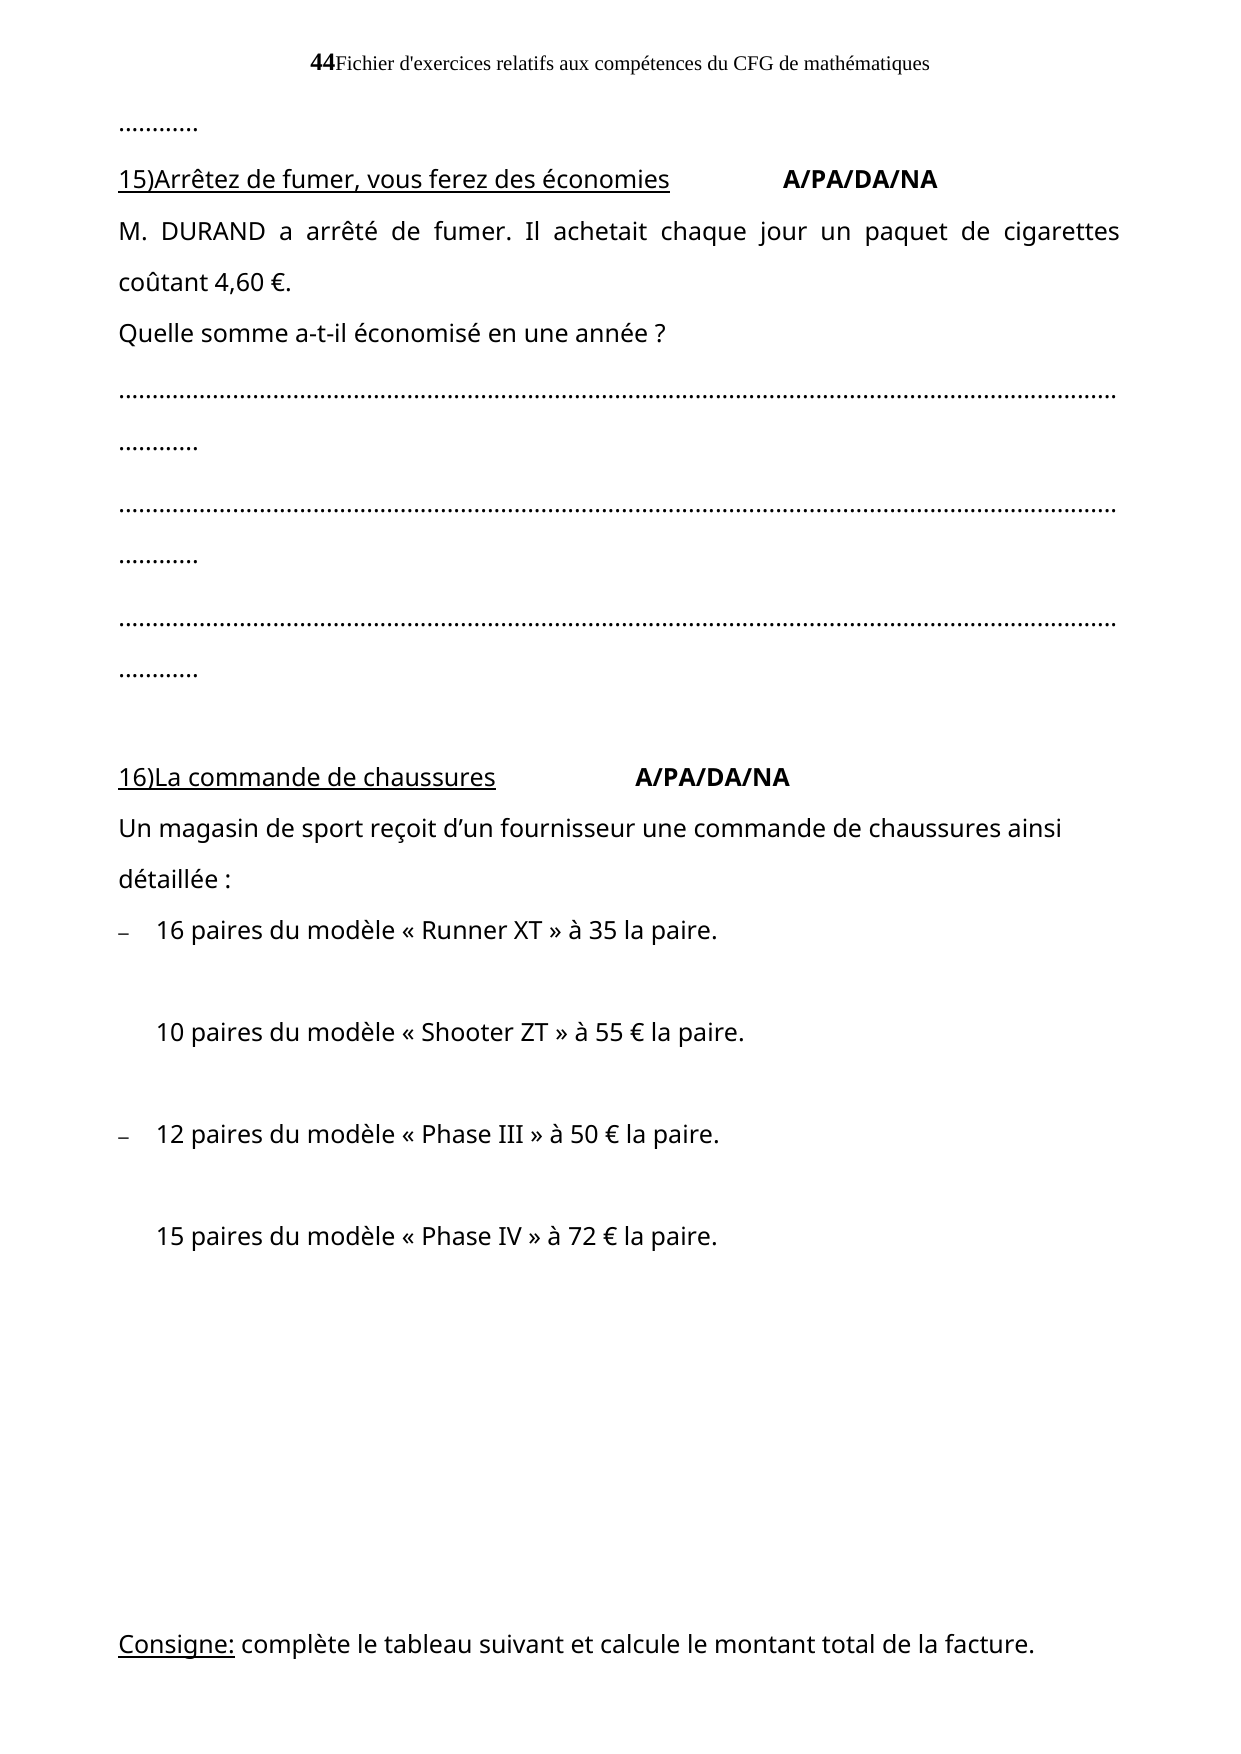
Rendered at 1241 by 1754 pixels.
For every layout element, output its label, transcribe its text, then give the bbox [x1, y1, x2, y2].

list 15 paires du modèle « Phase IV » à 72 € la paire. [118, 1218, 1122, 1253]
text ................................................................................................................................................................. [118, 372, 1122, 457]
text ................................................................................................................................................................. [118, 486, 1122, 571]
list 12 paires du modèle « Phase III » à 50 € la paire. [118, 1116, 1122, 1151]
text 15)Arrêtez de fumer, vous ferez des économies A/PA/DA/NA [118, 162, 1122, 196]
text 16)La commande de chaussures A/PA/DA/NA [118, 759, 1122, 793]
list 10 paires du modèle « Shooter ZT » à 55 € la paire. [118, 1014, 1122, 1048]
text Quelle somme a-t-il économisé en une année ? [118, 315, 1122, 349]
text Un magasin de sport reçoit d’un fournisseur une commande de chaussures ainsi détaillée : [118, 810, 1122, 895]
text ................................................................................................................................................................. [118, 600, 1122, 685]
text Consigne: complète le tableau suivant et calcule le montant total de la facture. [118, 1627, 1122, 1661]
list 16 paires du modèle « Runner XT » à 35 la paire. [118, 912, 1122, 946]
text ............ [118, 105, 1122, 139]
text M. DURAND a arrêté de fumer. Il achetait chaque jour un paquet de cigarettes coûtant 4,60 €. [118, 213, 1122, 298]
